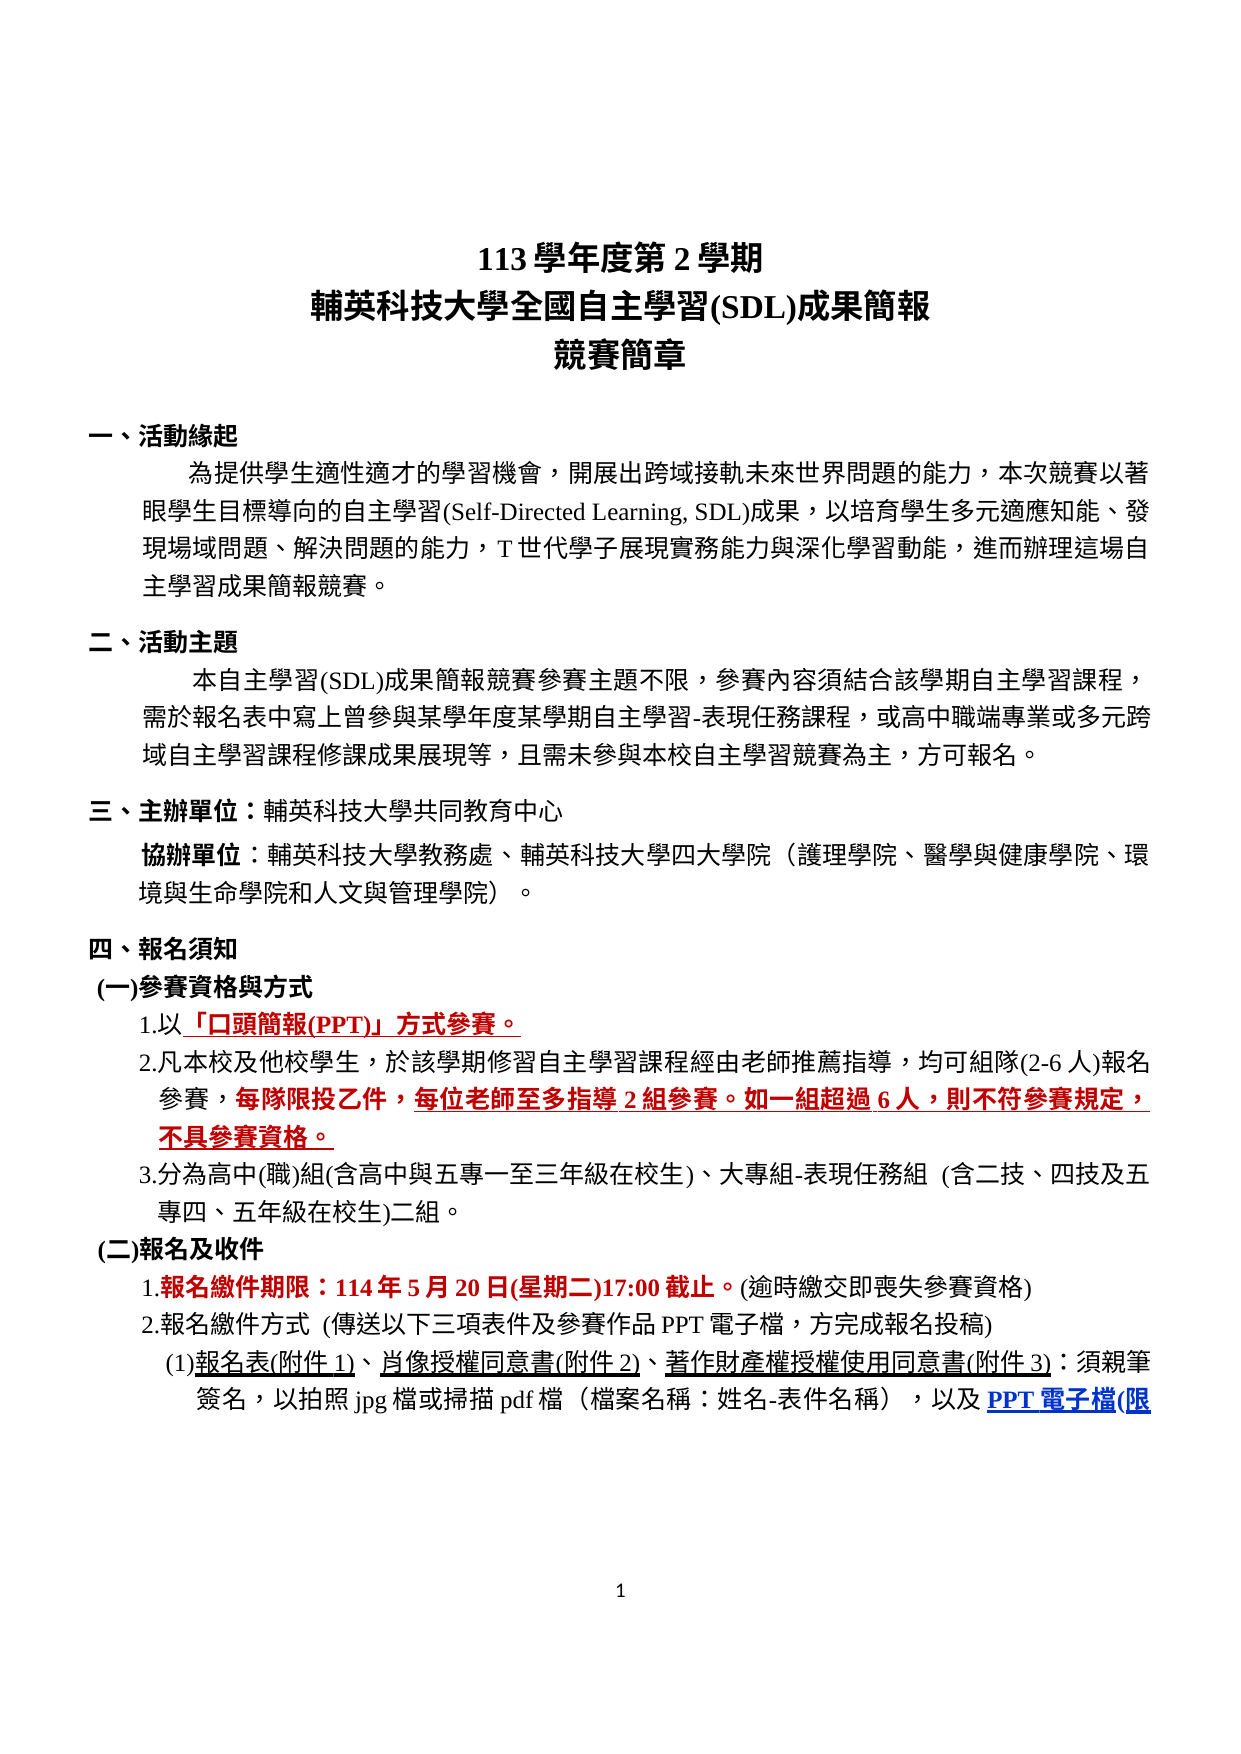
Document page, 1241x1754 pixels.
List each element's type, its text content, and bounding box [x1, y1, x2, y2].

text (一)參賽資格與方式 [97, 966, 1152, 1003]
text 3.分為高中(職)組(含高中與五專一至三年級在校生)、大專組-表現任務組 (含二技、四技及五專四、五年級在校生)二組。 [139, 1153, 1152, 1228]
text 三、主辦單位：輔英科技大學共同教育中心 [89, 791, 1152, 828]
text 二、活動主題 [89, 622, 1152, 659]
text 競賽簡章 [89, 328, 1152, 377]
text (二)報名及收件 [20, 1228, 1152, 1266]
text 四、報名須知 [89, 928, 1152, 966]
text 1.報名繳件期限：114年5月20日(星期二)17:00截止。(逾時繳交即喪失參賽資格) [141, 1266, 1152, 1303]
text 一、活動緣起 [89, 415, 1152, 453]
text 113學年度第2學期 [89, 232, 1152, 280]
text 本自主學習(SDL)成果簡報競賽參賽主題不限，參賽內容須結合該學期自主學習課程，需於報名表中寫上曾參與某學年度某學期自主學習-表現任務課程，或高中職端專業或多元跨域自主學習課程修課成果展現等，且需未參與本校自主學習競賽為主，方可報名。 [142, 659, 1152, 772]
text 協辦單位：輔英科技大學教務處、輔英科技大學四大學院（護理學院、醫學與健康學院、環境與生命學院和人文與管理學院）。 [89, 834, 1152, 909]
text (1)報名表(附件1)、肖像授權同意書(附件2)、著作財產權授權使用同意書(附件3)：須親筆簽名，以拍照jpg檔或掃描pdf檔（檔案名稱：姓名-表件名稱），以及PPT電子檔(限 [165, 1341, 1152, 1416]
text 2.凡本校及他校學生，於該學期修習自主學習課程經由老師推薦指導，均可組隊(2-6人)報名參賽，每隊限投乙件，每位老師至多指導2組參賽。如一組超過6人，則不符參賽規定，不具參賽資格。 [139, 1041, 1152, 1153]
text 為提供學生適性適才的學習機會，開展出跨域接軌未來世界問題的能力，本次競賽以著眼學生目標導向的自主學習(Self-Directed Learning, SDL)成果，以培育學生多元適應知能、發現場域問題、解決問題的能力，T世代學子展現實務能力與深化學習動能，進而辦理這場自主學習成果簡報競賽。 [142, 453, 1152, 603]
text 1.以「口頭簡報(PPT)」方式參賽。 [139, 1003, 1152, 1041]
text 輔英科技大學全國自主學習(SDL)成果簡報 [89, 280, 1152, 328]
text 2.報名繳件方式 (傳送以下三項表件及參賽作品PPT電子檔，方完成報名投稿) [141, 1303, 1152, 1341]
